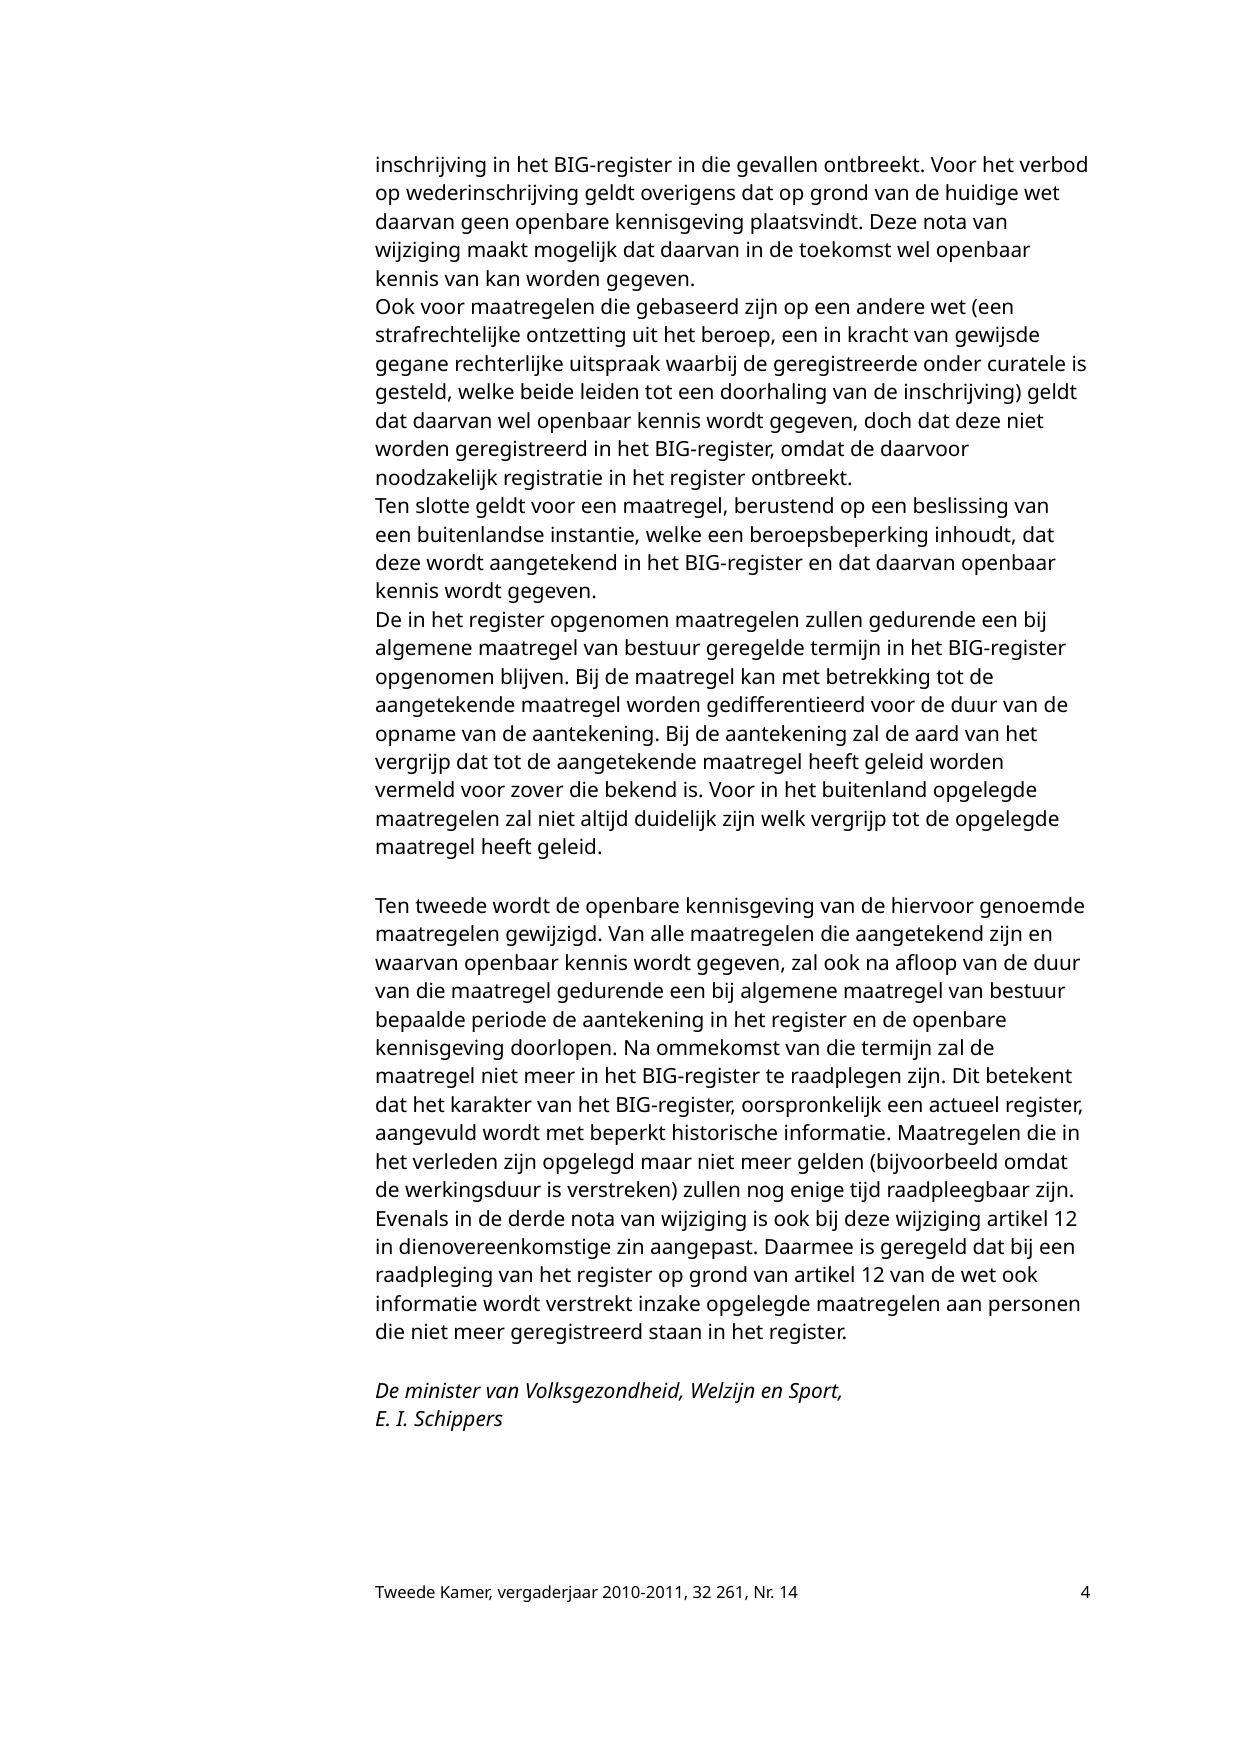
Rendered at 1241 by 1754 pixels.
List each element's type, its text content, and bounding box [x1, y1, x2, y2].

text De minister van Volksgezondheid, Welzijn en Sport, [375, 1376, 1090, 1404]
text Evenals in de derde nota van wijziging is ook bij deze wijziging artikel 12 in dienovereenkomstige zin aangepast. Daarmee is geregeld dat bij een raadpleging van het register op grond van artikel 12 van de wet ook informatie wordt verstrekt inzake opgelegde maatregelen aan personen die niet meer geregistreerd staan in het register. [375, 1204, 1090, 1346]
text Ten slotte geldt voor een maatregel, berustend op een beslissing van een buitenlandse instantie, welke een beroepsbeperking inhoudt, dat deze wordt aangetekend in het BIG-register en dat daarvan openbaar kennis wordt gegeven. [375, 491, 1090, 605]
text Ook voor maatregelen die gebaseerd zijn op een andere wet (een strafrechtelijke ontzetting uit het beroep, een in kracht van gewijsde gegane rechterlijke uitspraak waarbij de geregistreerde onder curatele is gesteld, welke beide leiden tot een doorhaling van de inschrijving) geldt dat daarvan wel openbaar kennis wordt gegeven, doch dat deze niet worden geregistreerd in het BIG-register, omdat de daarvoor noodzakelijk registratie in het register ontbreekt. [375, 292, 1090, 491]
text Ten tweede wordt de openbare kennisgeving van de hiervoor genoemde maatregelen gewijzigd. Van alle maatregelen die aangetekend zijn en waarvan openbaar kennis wordt gegeven, zal ook na afloop van de duur van die maatregel gedurende een bij algemene maatregel van bestuur bepaalde periode de aantekening in het register en de openbare kennisgeving doorlopen. Na ommekomst van die termijn zal de maatregel niet meer in het BIG-register te raadplegen zijn. Dit betekent dat het karakter van het BIG-register, oorspronkelijk een actueel register, aangevuld wordt met beperkt historische informatie. Maatregelen die in het verleden zijn opgelegd maar niet meer gelden (bijvoorbeeld omdat de werkingsduur is verstreken) zullen nog enige tijd raadpleegbaar zijn. [375, 891, 1090, 1204]
text E. I. Schippers [375, 1404, 1090, 1433]
text De in het register opgenomen maatregelen zullen gedurende een bij algemene maatregel van bestuur geregelde termijn in het BIG-register opgenomen blijven. Bij de maatregel kan met betrekking tot de aangetekende maatregel worden gedifferentieerd voor de duur van de opname van de aantekening. Bij de aantekening zal de aard van het vergrijp dat tot de aangetekende maatregel heeft geleid worden vermeld voor zover die bekend is. Voor in het buitenland opgelegde maatregelen zal niet altijd duidelijk zijn welk vergrijp tot de opgelegde maatregel heeft geleid. [375, 605, 1090, 861]
text inschrijving in het BIG-register in die gevallen ontbreekt. Voor het verbod op wederinschrijving geldt overigens dat op grond van de huidige wet daarvan geen openbare kennisgeving plaatsvindt. Deze nota van wijziging maakt mogelijk dat daarvan in de toekomst wel openbaar kennis van kan worden gegeven. [375, 150, 1090, 292]
